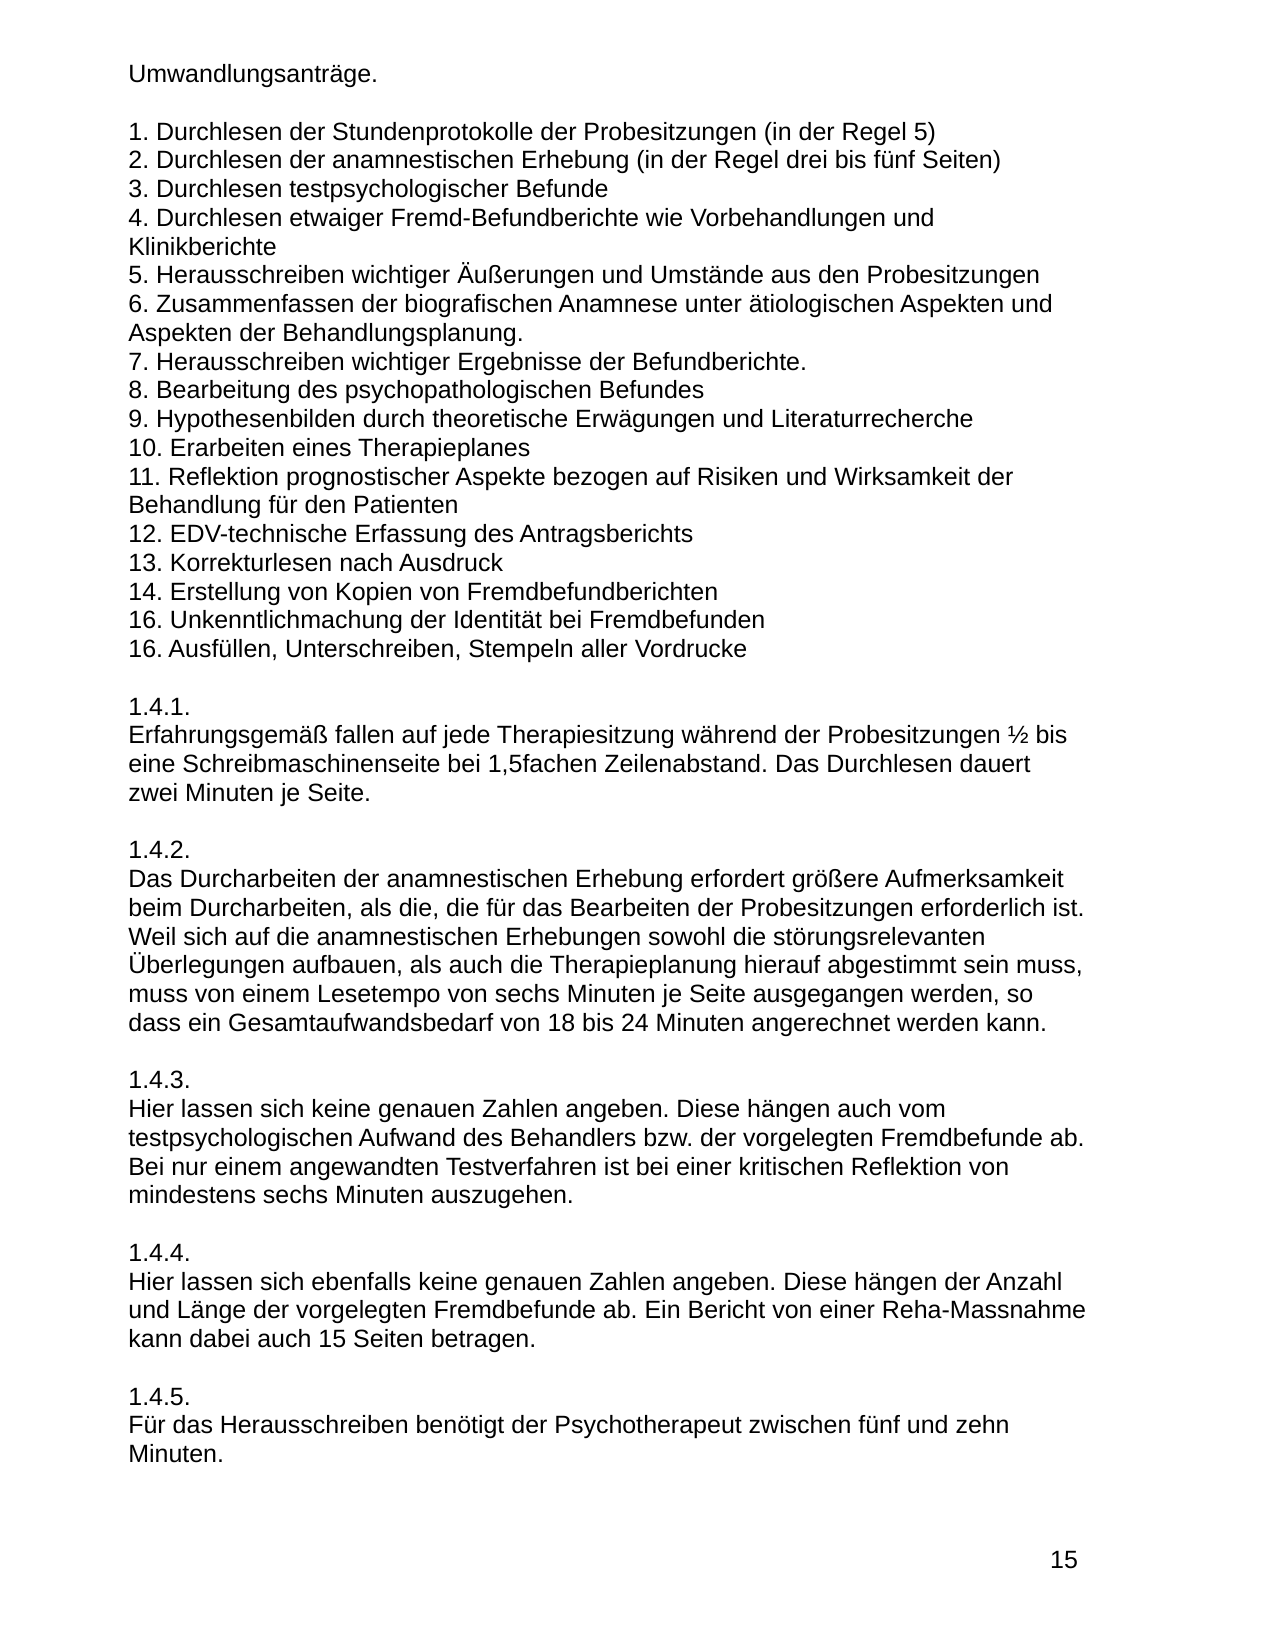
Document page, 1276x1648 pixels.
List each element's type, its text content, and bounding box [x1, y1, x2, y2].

text 14. Erstellung von Kopien von Fremdbefundberichten [128, 577, 1088, 605]
text Erfahrungsgemäß fallen auf jede Therapiesitzung während der Probesitzungen ½ bis eine Schreibmaschinenseite bei 1,5fachen Zeilenabstand. Das Durchlesen dauert zwei Minuten je Seite. [128, 720, 1088, 807]
text 1.4.1. [128, 692, 1088, 720]
text 10. Erarbeiten eines Therapieplanes [128, 433, 1088, 462]
text 9. Hypothesenbilden durch theoretische Erwägungen und Literaturrecherche [128, 404, 1088, 433]
text 3. Durchlesen testpsychologischer Befunde [128, 174, 1088, 203]
text 16. Unkenntlichmachung der Identität bei Fremdbefunden [128, 605, 1088, 634]
text Hier lassen sich keine genauen Zahlen angeben. Diese hängen auch vom testpsychologischen Aufwand des Behandlers bzw. der vorgelegten Fremdbefunde ab. [128, 1094, 1088, 1152]
text 2. Durchlesen der anamnestischen Erhebung (in der Regel drei bis fünf Seiten) [128, 145, 1088, 174]
text Umwandlungsanträge. [128, 59, 1088, 88]
text Für das Herausschreiben benötigt der Psychotherapeut zwischen fünf und zehn Minuten. [128, 1410, 1088, 1468]
text 7. Herausschreiben wichtiger Ergebnisse der Befundberichte. [128, 347, 1088, 375]
text 11. Reflektion prognostischer Aspekte bezogen auf Risiken und Wirksamkeit der Behandlung für den Patienten [128, 462, 1088, 519]
text 1. Durchlesen der Stundenprotokolle der Probesitzungen (in der Regel 5) [128, 117, 1088, 145]
text 1.4.4. [128, 1238, 1088, 1267]
text 8. Bearbeitung des psychopathologischen Befundes [128, 375, 1088, 404]
text Das Durcharbeiten der anamnestischen Erhebung erfordert größere Aufmerksamkeit beim Durcharbeiten, als die, die für das Bearbeiten der Probesitzungen erforderlich ist. Weil sich auf die anamnestischen Erhebungen sowohl die störungsrelevanten Überlegungen aufbauen, als auch die Therapieplanung hierauf abgestimmt sein muss, muss von einem Lesetempo von sechs Minuten je Seite ausgegangen werden, so dass ein Gesamtaufwandsbedarf von 18 bis 24 Minuten angerechnet werden kann. [128, 864, 1088, 1037]
text 6. Zusammenfassen der biografischen Anamnese unter ätiologischen Aspekten und Aspekten der Behandlungsplanung. [128, 289, 1088, 347]
text 1.4.2. [128, 835, 1088, 864]
text 16. Ausfüllen, Unterschreiben, Stempeln aller Vordrucke [128, 634, 1088, 663]
text Bei nur einem angewandten Testverfahren ist bei einer kritischen Reflektion von mindestens sechs Minuten auszugehen. [128, 1152, 1088, 1209]
text 4. Durchlesen etwaiger Fremd-Befundberichte wie Vorbehandlungen und Klinikberichte [128, 203, 1088, 260]
text Hier lassen sich ebenfalls keine genauen Zahlen angeben. Diese hängen der Anzahl und Länge der vorgelegten Fremdbefunde ab. Ein Bericht von einer Reha-Massnahme kann dabei auch 15 Seiten betragen. [128, 1267, 1088, 1353]
text 12. EDV-technische Erfassung des Antragsberichts [128, 519, 1088, 548]
text 1.4.5. [128, 1382, 1088, 1410]
text 1.4.3. [128, 1065, 1088, 1094]
text 13. Korrekturlesen nach Ausdruck [128, 548, 1088, 577]
text 5. Herausschreiben wichtiger Äußerungen und Umstände aus den Probesitzungen [128, 260, 1088, 289]
